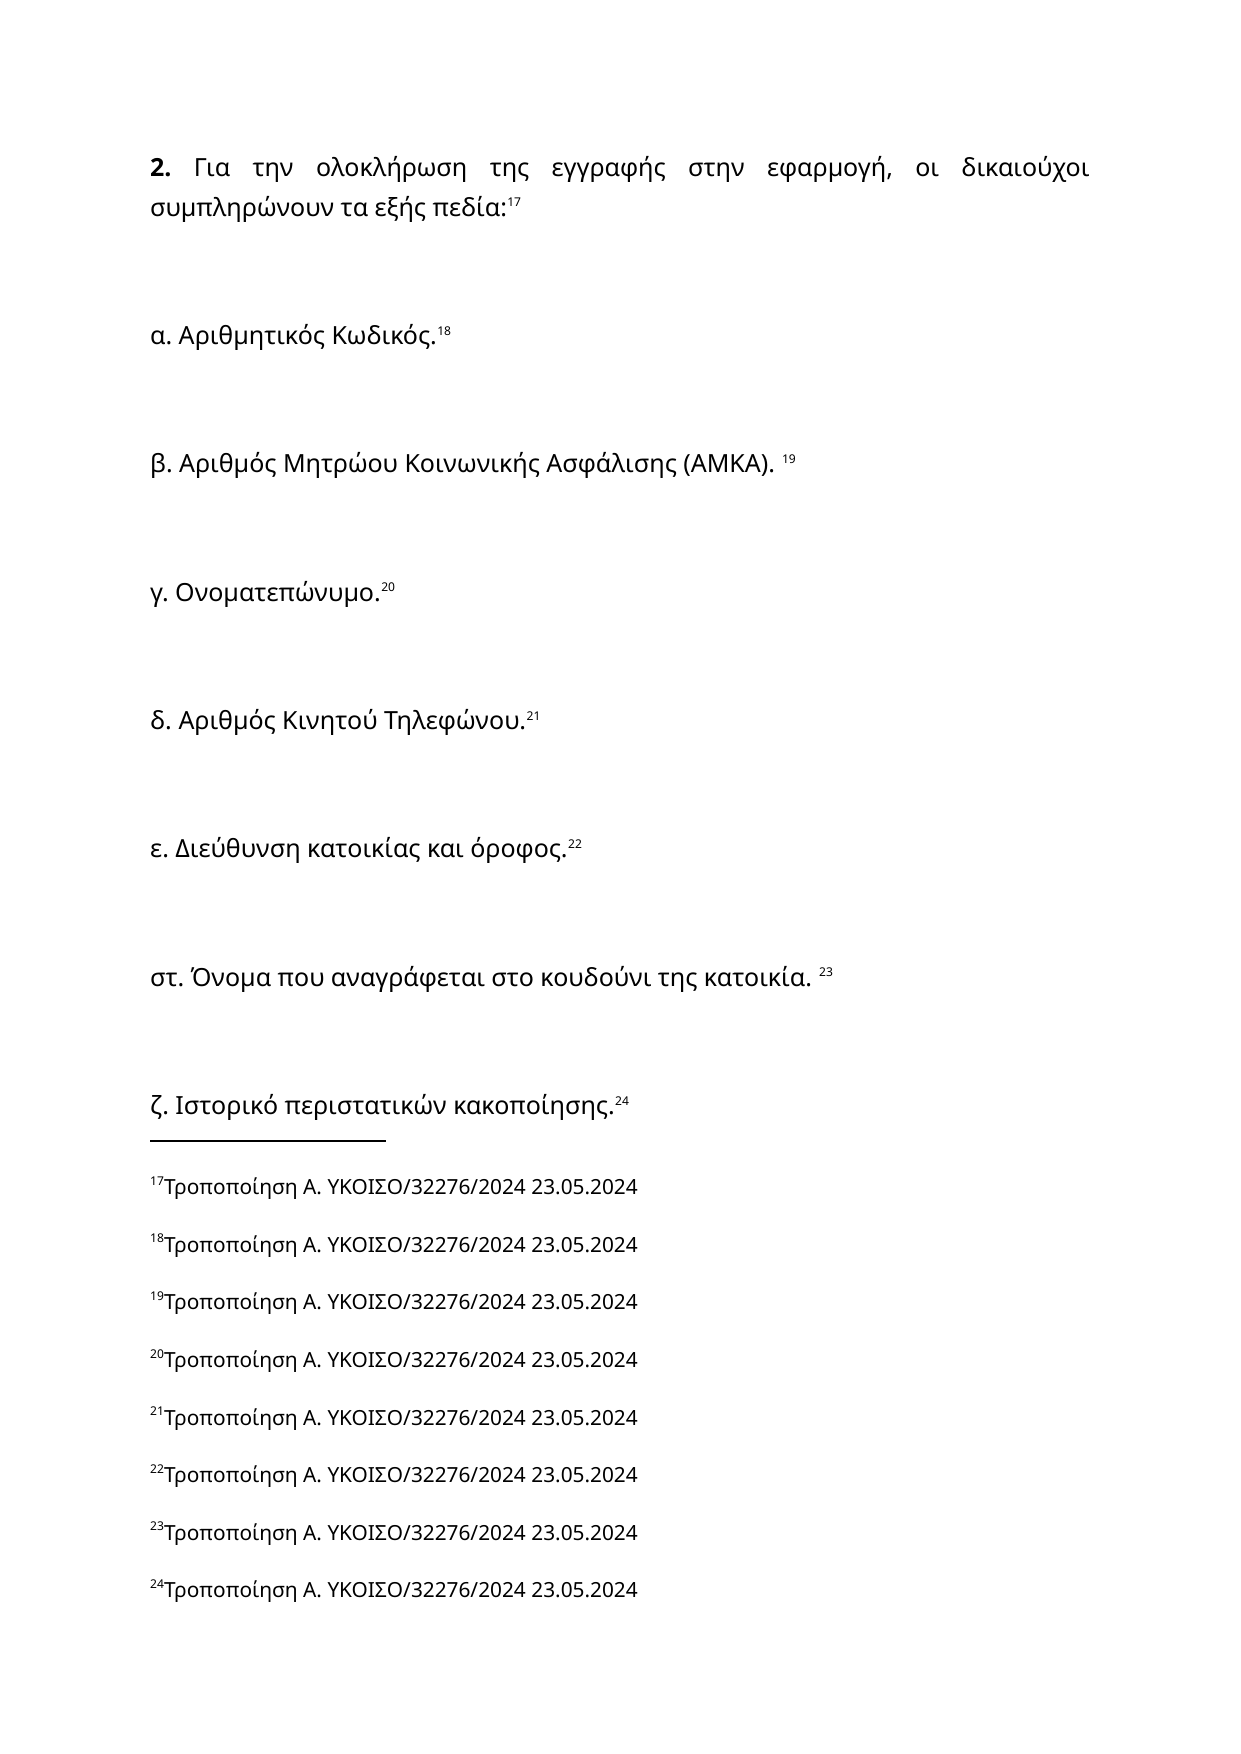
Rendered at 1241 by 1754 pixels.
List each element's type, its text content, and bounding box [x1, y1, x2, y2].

text Τροποποίηση A. ΥΚΟΙΣΟ/32276/2024 23.05.2024 [150, 1230, 1090, 1258]
text γ. Ονοματεπώνυμο. [150, 574, 1090, 608]
text Τροποποίηση A. ΥΚΟΙΣΟ/32276/2024 23.05.2024 [150, 1460, 1090, 1489]
text Τροποποίηση A. ΥΚΟΙΣΟ/32276/2024 23.05.2024 [150, 1403, 1090, 1431]
text Τροποποίηση A. ΥΚΟΙΣΟ/32276/2024 23.05.2024 [150, 1172, 1090, 1201]
text ζ. Ιστορικό περιστατικών κακοποίησης. [150, 1087, 1090, 1122]
text Τροποποίηση A. ΥΚΟΙΣΟ/32276/2024 23.05.2024 [150, 1518, 1090, 1546]
text Τροποποίηση A. ΥΚΟΙΣΟ/32276/2024 23.05.2024 [150, 1345, 1090, 1373]
text δ. Αριθμός Κινητού Τηλεφώνου. [150, 702, 1090, 737]
text β. Αριθμός Μητρώου Κοινωνικής Ασφάλισης (ΑΜΚΑ). [150, 446, 1090, 480]
text Τροποποίηση A. ΥΚΟΙΣΟ/32276/2024 23.05.2024 [150, 1576, 1090, 1604]
text στ. Όνομα που αναγράφεται στο κουδούνι της κατοικία. [150, 959, 1090, 993]
text ε. Διεύθυνση κατοικίας και όροφος. [150, 831, 1090, 865]
text Τροποποίηση A. ΥΚΟΙΣΟ/32276/2024 23.05.2024 [150, 1287, 1090, 1316]
text α. Αριθμητικός Κωδικός. [150, 317, 1090, 352]
text 2. Για την ολοκλήρωση της εγγραφής στην εφαρμογή, οι δικαιούχοι συμπληρώνουν τα εξής πεδία: [150, 150, 1090, 223]
